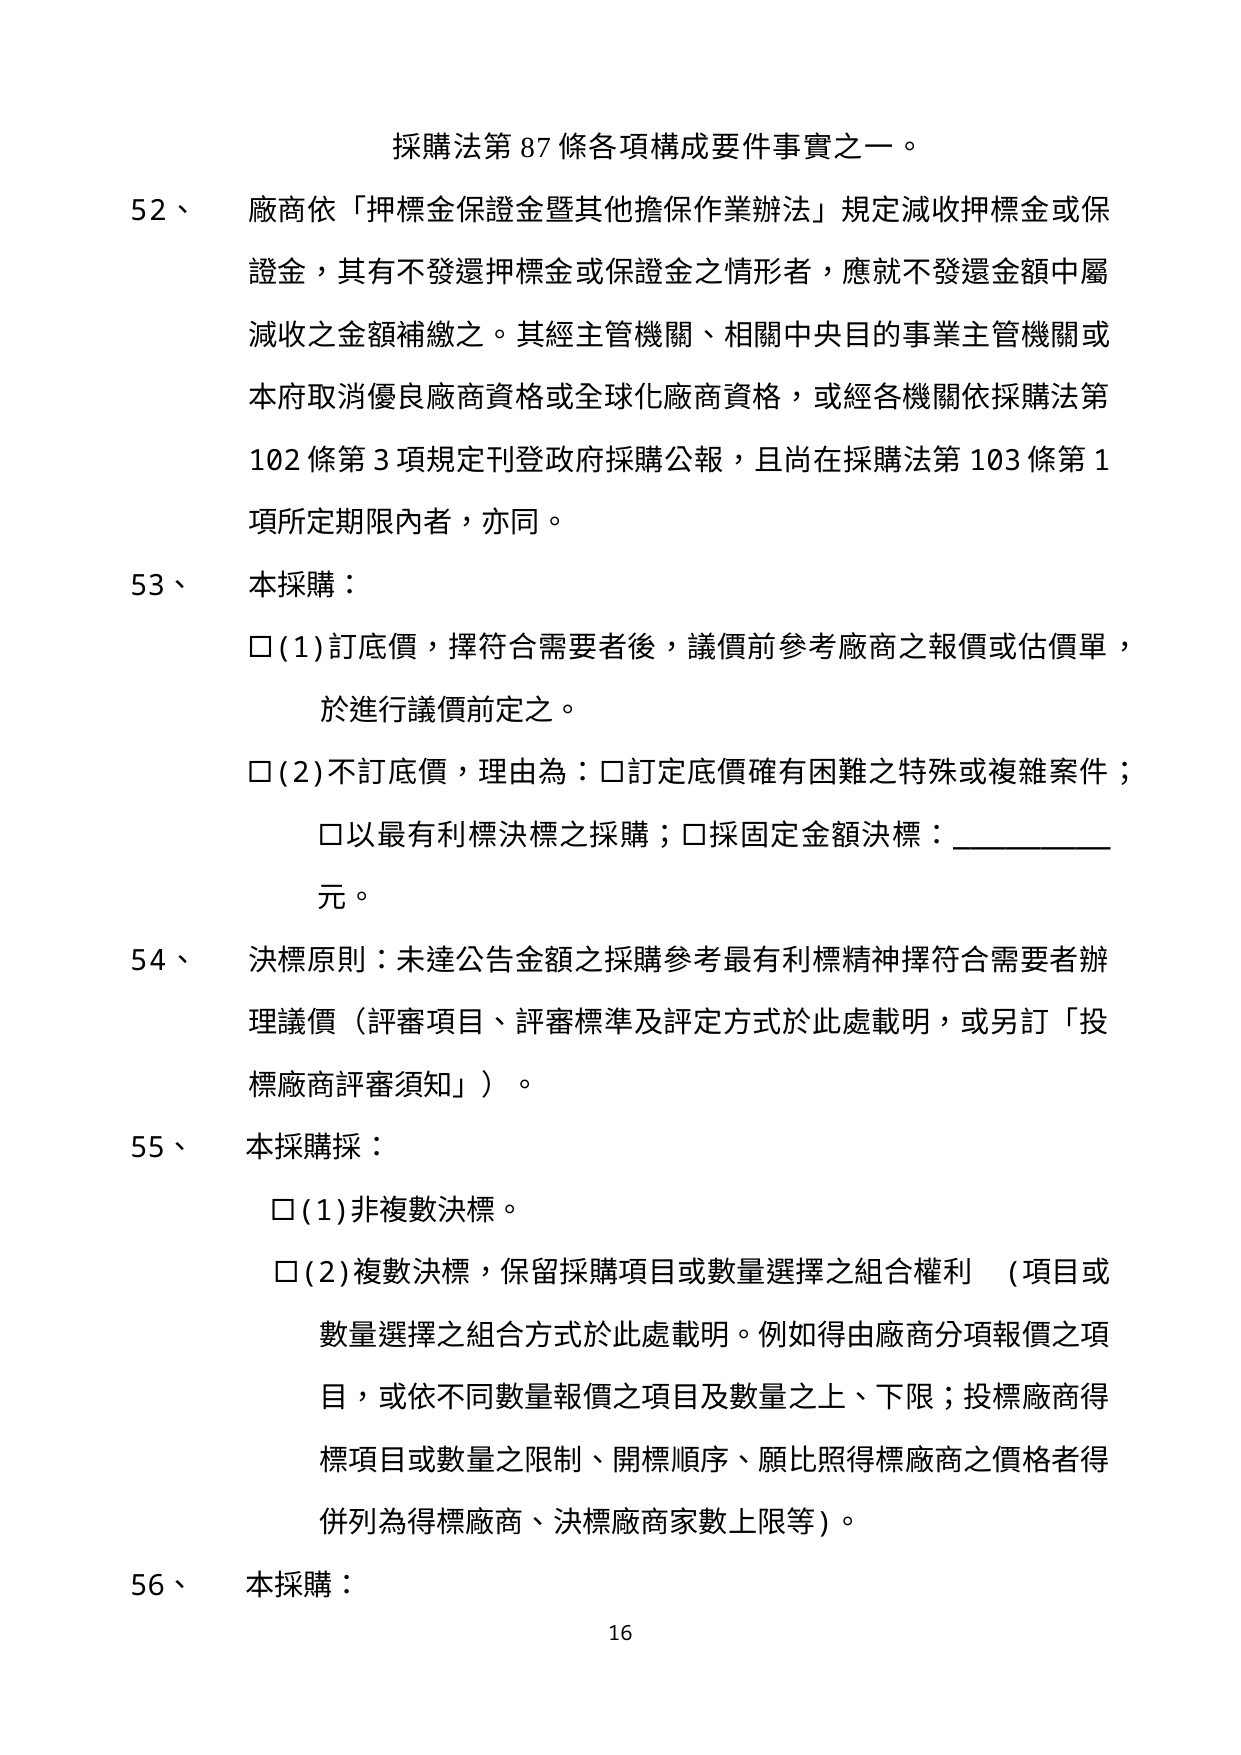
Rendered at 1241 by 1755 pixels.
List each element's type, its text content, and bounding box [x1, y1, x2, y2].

text (1)訂底價，擇符合需要者後，議價前參考廠商之報價或估價單，於進行議價前定之。 [247, 603, 1110, 728]
list 本採購採： [130, 1103, 1110, 1166]
text 採購法第87條各項構成要件事實之一。 [355, 103, 1110, 166]
text (1)非複數決標。 [130, 1166, 1110, 1228]
text (2)複數決標，保留採購項目或數量選擇之組合權利 (項目或數量選擇之組合方式於此處載明。例如得由廠商分項報價之項目，或依不同數量報價之項目及數量之上、下限；投標廠商得標項目或數量之限制、開標順序、願比照得標廠商之價格者得併列為得標廠商、決標廠商家數上限等)。 [130, 1228, 1110, 1541]
list 本採購： [130, 541, 1110, 603]
list 廠商依「押標金保證金暨其他擔保作業辦法」規定減收押標金或保證金，其有不發還押標金或保證金之情形者，應就不發還金額中屬減收之金額補繳之。其經主管機關、相關中央目的事業主管機關或本府取消優良廠商資格或全球化廠商資格，或經各機關依採購法第102條第3項規定刊登政府採購公報，且尚在採購法第103條第1項所定期限內者，亦同。 [130, 166, 1110, 541]
list 本採購： [130, 1541, 1110, 1603]
text (2)不訂底價，理由為：訂定底價確有困難之特殊或複雜案件；以最有利標決標之採購；採固定金額決標：_________元。 [247, 728, 1110, 916]
list 決標原則：未達公告金額之採購參考最有利標精神擇符合需要者辦理議價（評審項目、評審標準及評定方式於此處載明，或另訂「投標廠商評審須知」）。 [130, 916, 1110, 1103]
